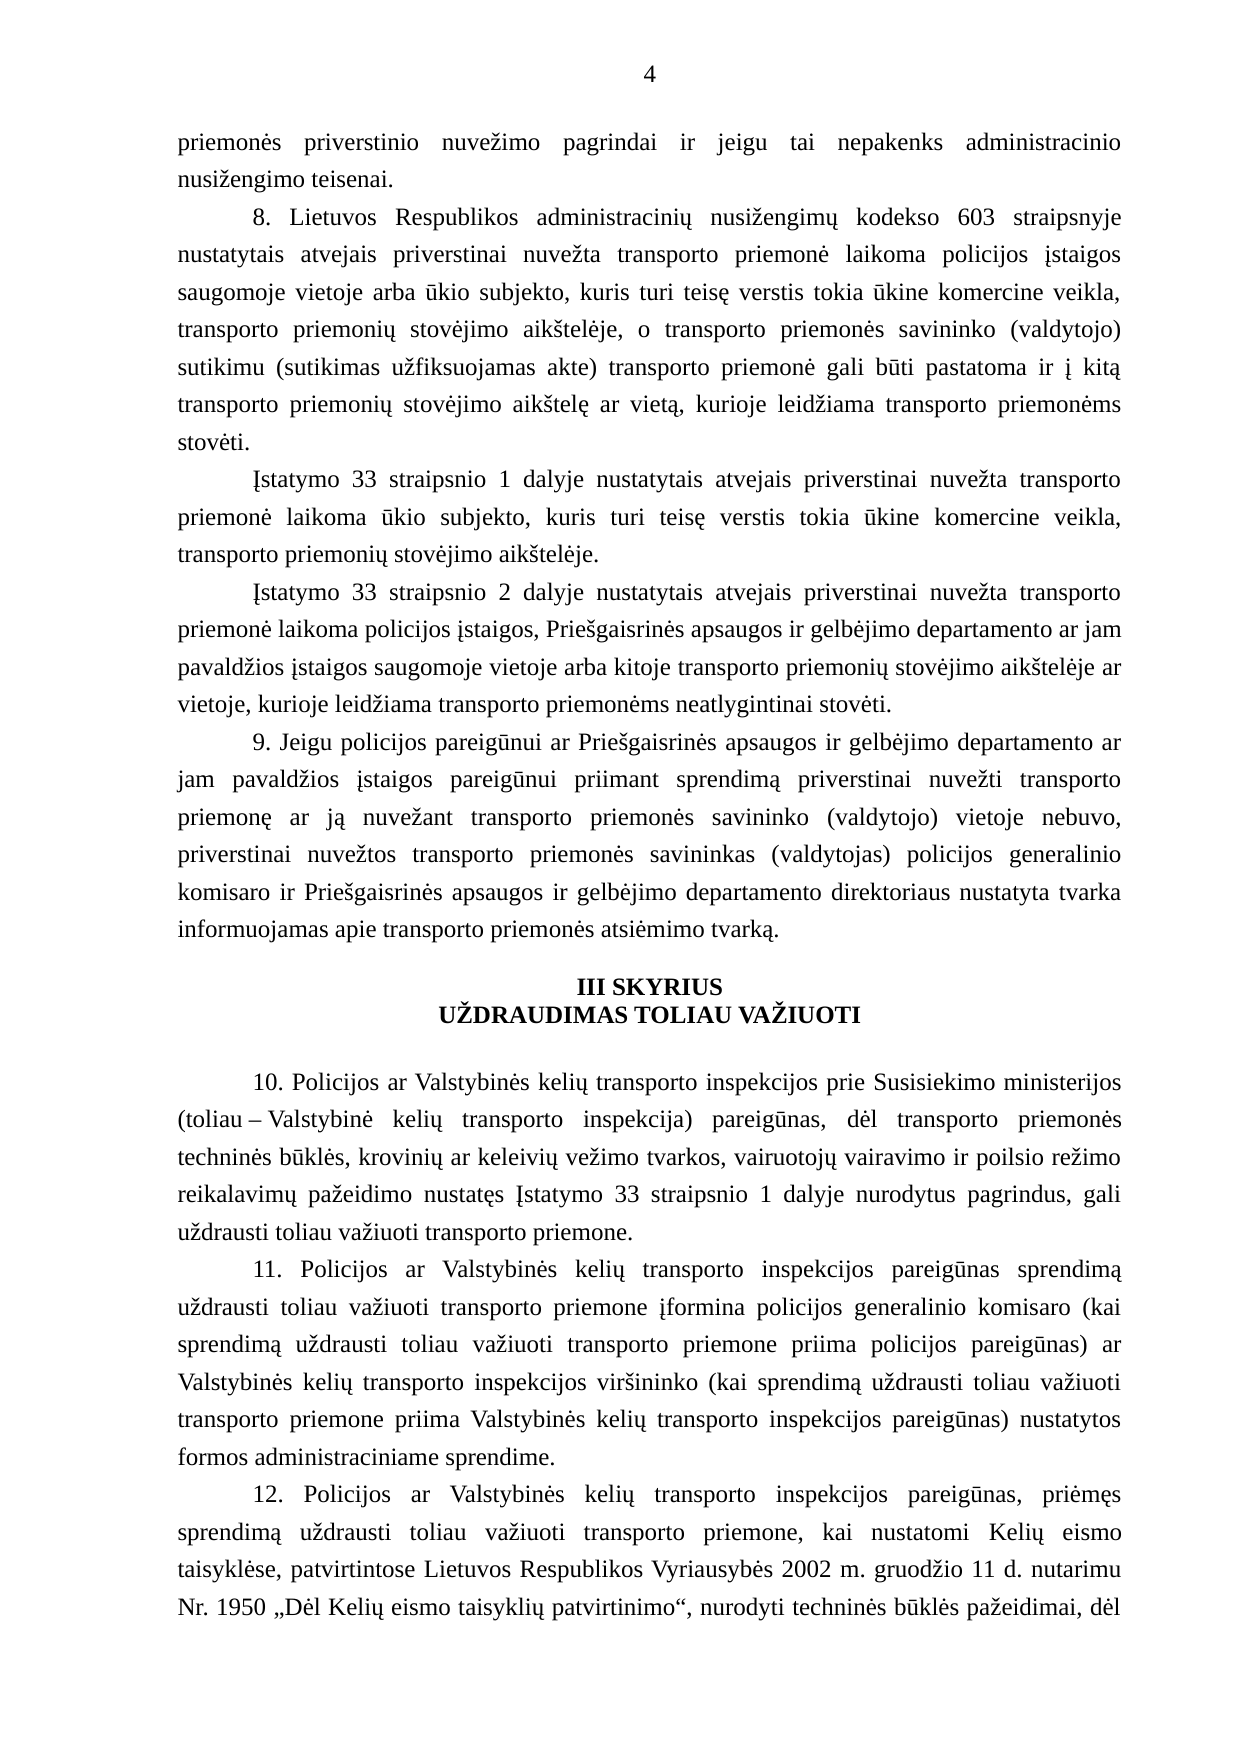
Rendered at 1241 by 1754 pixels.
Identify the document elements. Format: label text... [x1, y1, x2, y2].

text 9. Jeigu policijos pareigūnui ar Priešgaisrinės apsaugos ir gelbėjimo departamento ar jam pavaldžios įstaigos pareigūnui priimant sprendimą priverstinai nuvežti transporto priemonę ar ją nuvežant transporto priemonės savininko (valdytojo) vietoje nebuvo, priverstinai nuvežtos transporto priemonės savininkas (valdytojas) policijos generalinio komisaro ir Priešgaisrinės apsaugos ir gelbėjimo departamento direktoriaus nustatyta tvarka informuojamas apie transporto priemonės atsiėmimo tvarką. [177, 718, 1122, 943]
text 11. Policijos ar Valstybinės kelių transporto inspekcijos pareigūnas sprendimą uždrausti toliau važiuoti transporto priemone įformina policijos generalinio komisaro (kai sprendimą uždrausti toliau važiuoti transporto priemone priima policijos pareigūnas) ar Valstybinės kelių transporto inspekcijos viršininko (kai sprendimą uždrausti toliau važiuoti transporto priemone priima Valstybinės kelių transporto inspekcijos pareigūnas) nustatytos formos administraciniame sprendime. [177, 1246, 1122, 1471]
text Įstatymo 33 straipsnio 1 dalyje nustatytais atvejais priverstinai nuvežta transporto priemonė laikoma ūkio subjekto, kuris turi teisę verstis tokia ūkine komercine veikla, transporto priemonių stovėjimo aikštelėje. [177, 456, 1122, 568]
text UŽDRAUDIMAS TOLIAU VAŽIUOTI [177, 1001, 1122, 1029]
text 8. Lietuvos Respublikos administracinių nusižengimų kodekso 603 straipsnyje nustatytais atvejais priverstinai nuvežta transporto priemonė laikoma policijos įstaigos saugomoje vietoje arba ūkio subjekto, kuris turi teisę verstis tokia ūkine komercine veikla, transporto priemonių stovėjimo aikštelėje, o transporto priemonės savininko (valdytojo) sutikimu (sutikimas užfiksuojamas akte) transporto priemonė gali būti pastatoma ir į kitą transporto priemonių stovėjimo aikštelę ar vietą, kurioje leidžiama transporto priemonėms stovėti. [177, 193, 1122, 456]
text III SKYRIUS [177, 972, 1122, 1001]
text Įstatymo 33 straipsnio 2 dalyje nustatytais atvejais priverstinai nuvežta transporto priemonė laikoma policijos įstaigos, Priešgaisrinės apsaugos ir gelbėjimo departamento ar jam pavaldžios įstaigos saugomoje vietoje arba kitoje transporto priemonių stovėjimo aikštelėje ar vietoje, kurioje leidžiama transporto priemonėms neatlygintinai stovėti. [177, 568, 1122, 718]
text priemonės priverstinio nuvežimo pagrindai ir jeigu tai nepakenks administracinio nusižengimo teisenai. [177, 118, 1122, 193]
text 12. Policijos ar Valstybinės kelių transporto inspekcijos pareigūnas, priėmęs sprendimą uždrausti toliau važiuoti transporto priemone, kai nustatomi Kelių eismo taisyklėse, patvirtintose Lietuvos Respublikos Vyriausybės 2002 m. gruodžio 11 d. nutarimu Nr. 1950 „Dėl Kelių eismo taisyklių patvirtinimo“, nurodyti techninės būklės pažeidimai, dėl [177, 1471, 1122, 1621]
text 10. Policijos ar Valstybinės kelių transporto inspekcijos prie Susisiekimo ministerijos (toliau – Valstybinė kelių transporto inspekcija) pareigūnas, dėl transporto priemonės techninės būklės, krovinių ar keleivių vežimo tvarkos, vairuotojų vairavimo ir poilsio režimo reikalavimų pažeidimo nustatęs Įstatymo 33 straipsnio 1 dalyje nurodytus pagrindus, gali uždrausti toliau važiuoti transporto priemone. [177, 1058, 1122, 1246]
